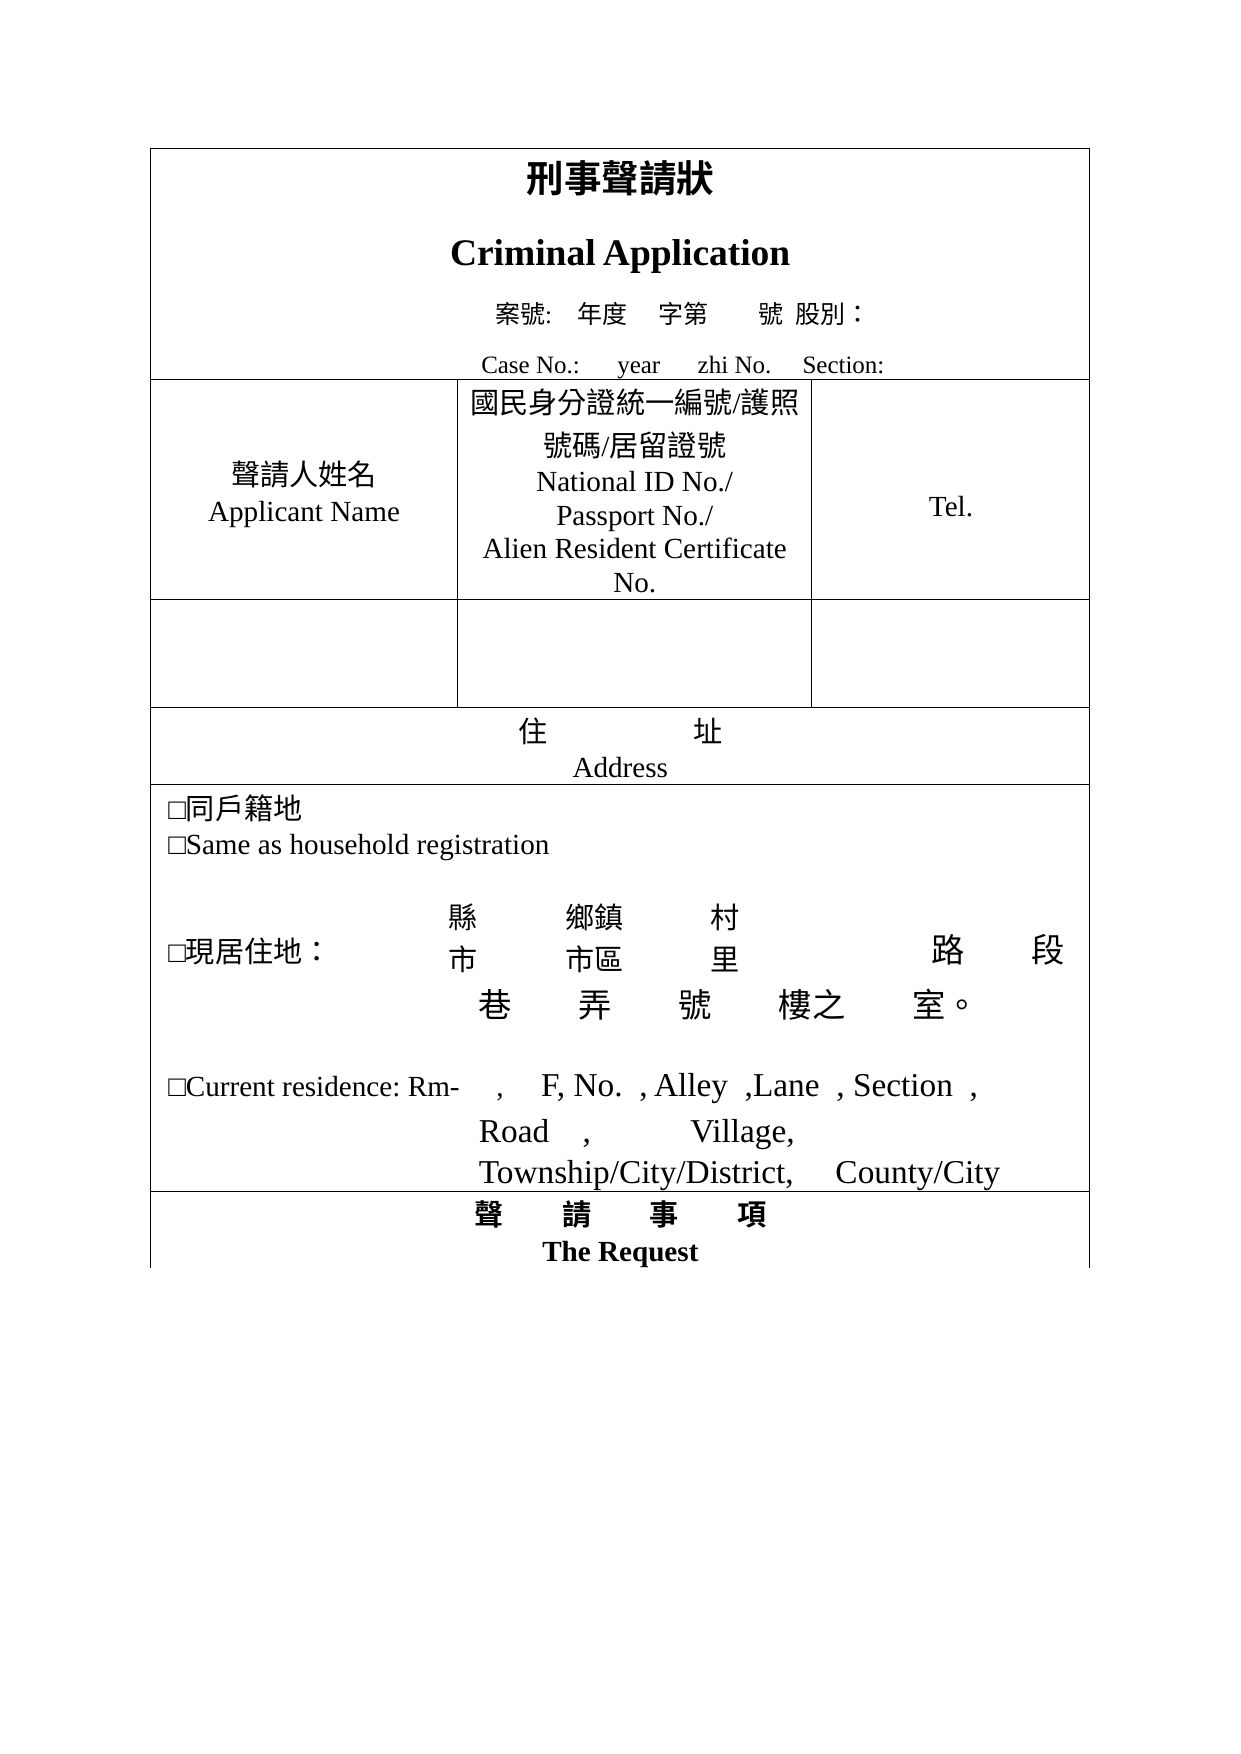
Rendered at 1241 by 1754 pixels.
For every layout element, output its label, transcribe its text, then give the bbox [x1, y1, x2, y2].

table_cell 國民身分證統一編號/護照號碼/居留證號 National ID No./ Passport No./ Alien Resident Certificate No. [458, 380, 811, 599]
table_cell [458, 600, 811, 707]
table_cell [151, 600, 457, 707]
table_header 刑事聲請狀 Criminal Application 案號: 年度 字第 號 股別： Case No.: year zhi No. Section: [151, 149, 1089, 379]
table_cell 住 址 Address [151, 708, 1089, 784]
table_cell Tel. [812, 380, 1089, 599]
table_cell 聲 請 事 項 The Request [151, 1192, 1089, 1267]
table_cell [812, 600, 1089, 707]
table_cell □同戶籍地 □Same as household registration □現居住地： 縣 鄉鎮 村 市 市區 里 路 段 巷 弄 號 樓之 室。 □Current residence: Rm- , F, No. , Alley ,Lane , Section , Road , Village, Township/City/District, County/City [151, 785, 1089, 1191]
table_cell 聲請人姓名 Applicant Name [151, 380, 457, 599]
